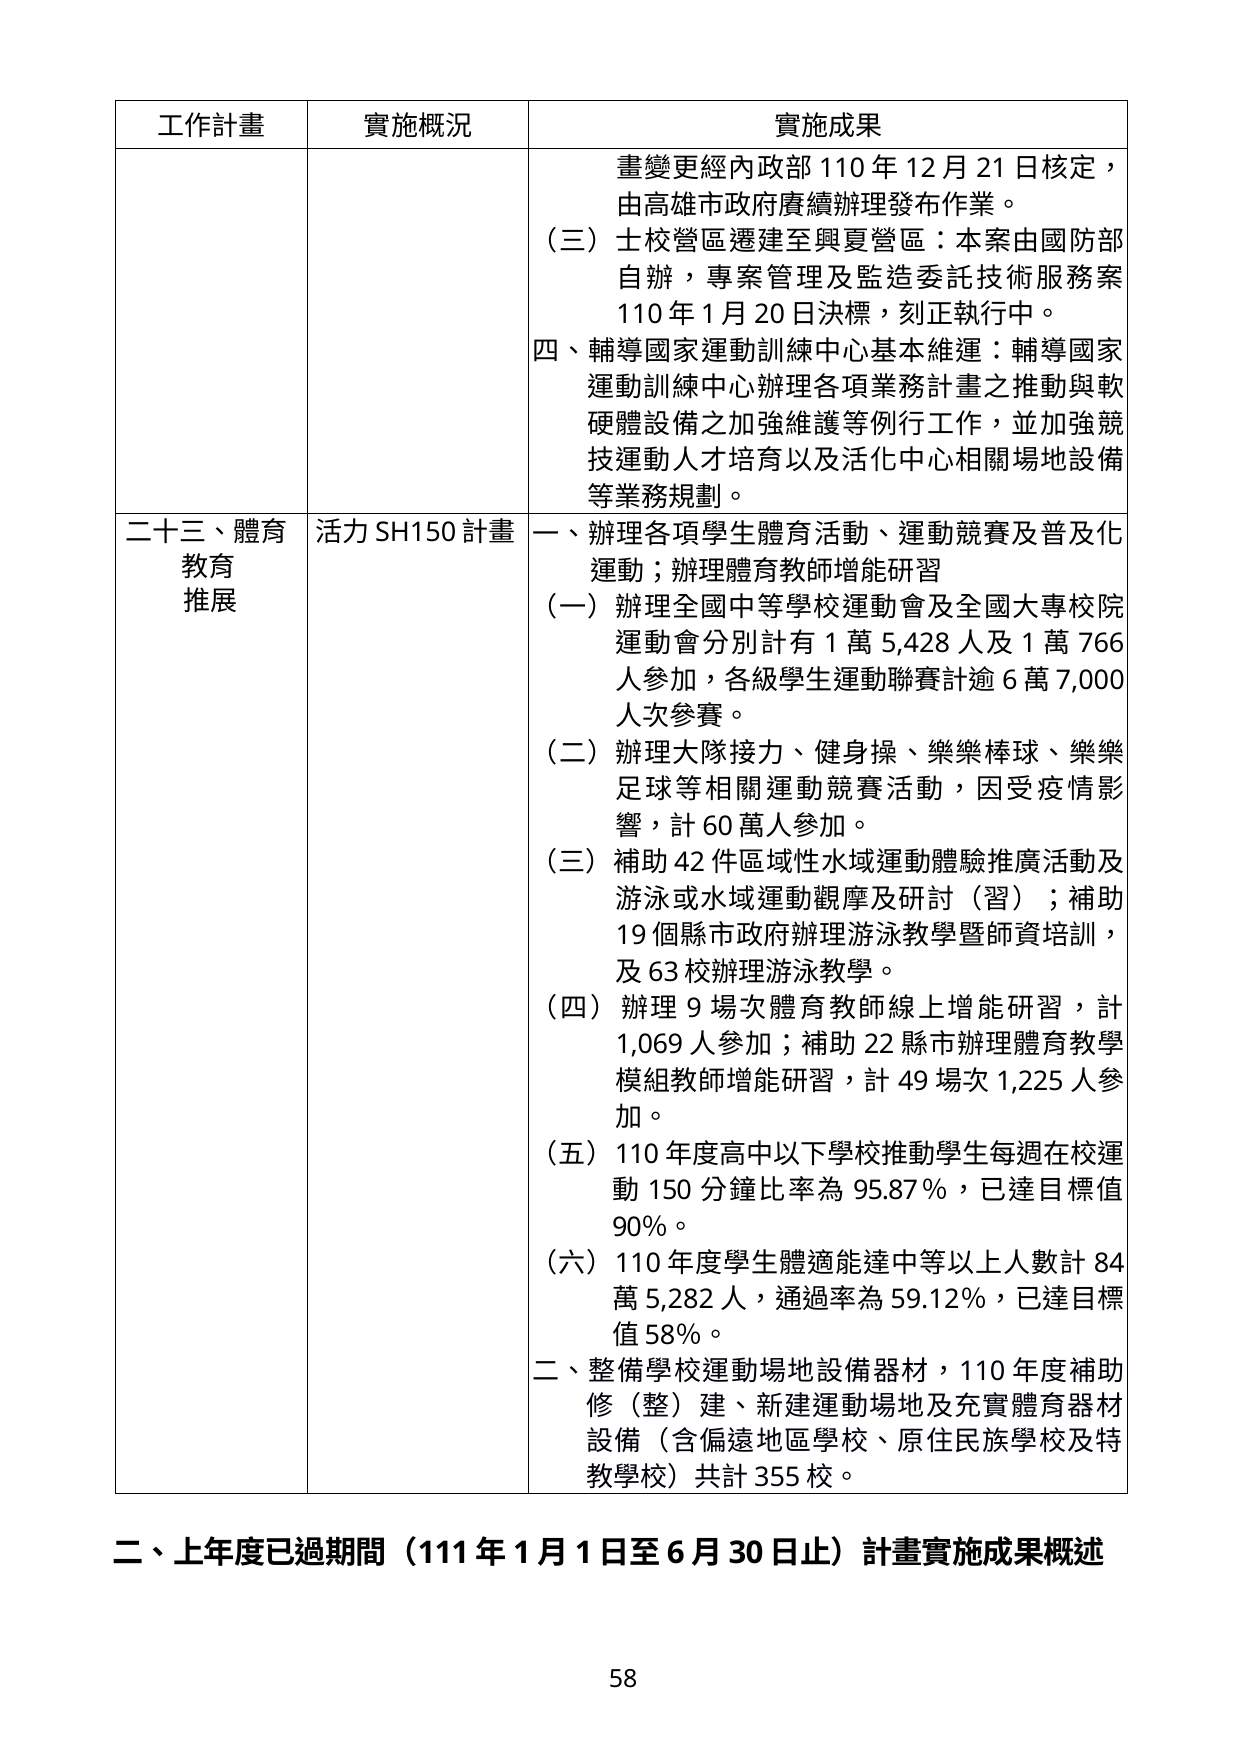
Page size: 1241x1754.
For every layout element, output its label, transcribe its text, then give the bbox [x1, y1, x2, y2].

text 二、上年度已過期間（111年1月1日至6月30日止）計畫實施成果概述 [112, 1528, 1134, 1573]
table_header 實施概況 [308, 101, 528, 148]
table_header 工作計畫 [116, 101, 307, 148]
table_cell 畫變更經內政部110年12月21日核定，由高雄市政府賡續辦理發布作業。 （三）士校營區遷建至興夏營區：本案由國防部自辦，專案管理及監造委託技術服務案110年1月20日決標，刻正執行中。 四、輔導國家運動訓練中心基本維運：輔導國家運動訓練中心辦理各項業務計畫之推動與軟硬體設備之加強維護等例行工作，並加強競技運動人才培育以及活化中心相關場地設備等業務規劃。 [529, 149, 1127, 513]
table_cell 一、辦理各項學生體育活動、運動競賽及普及化運動；辦理體育教師增能研習 （一）辦理全國中等學校運動會及全國大專校院運動會分別計有1萬5,428人及1萬766人參加，各級學生運動聯賽計逾6萬7,000人次參賽。 （二）辦理大隊接力、健身操、樂樂棒球、樂樂足球等相關運動競賽活動，因受疫情影響，計60萬人參加。 （三）補助42件區域性水域運動體驗推廣活動及游泳或水域運動觀摩及研討（習）；補助19個縣市政府辦理游泳教學暨師資培訓，及63校辦理游泳教學。 （四）辦理9場次體育教師線上增能研習，計1,069人參加；補助22縣市辦理體育教學模組教師增能研習，計49場次1,225人參加。 （五）110年度高中以下學校推動學生每週在校運動150分鐘比率為95.87％，已達目標值90％。 （六）110年度學生體適能達中等以上人數計84萬5,282人，通過率為59.12％，已達目標值58％。 二、整備學校運動場地設備器材，110年度補助修（整）建、新建運動場地及充實體育器材設備（含偏遠地區學校、原住民族學校及特教學校）共計355校。 [529, 514, 1127, 1493]
table_cell [308, 149, 528, 513]
table_cell 活力SH150計畫 [308, 514, 528, 1493]
table_cell 二十三、體育 教育 推展 [116, 514, 307, 1493]
table_cell [116, 149, 307, 513]
table_header 實施成果 [529, 101, 1127, 148]
